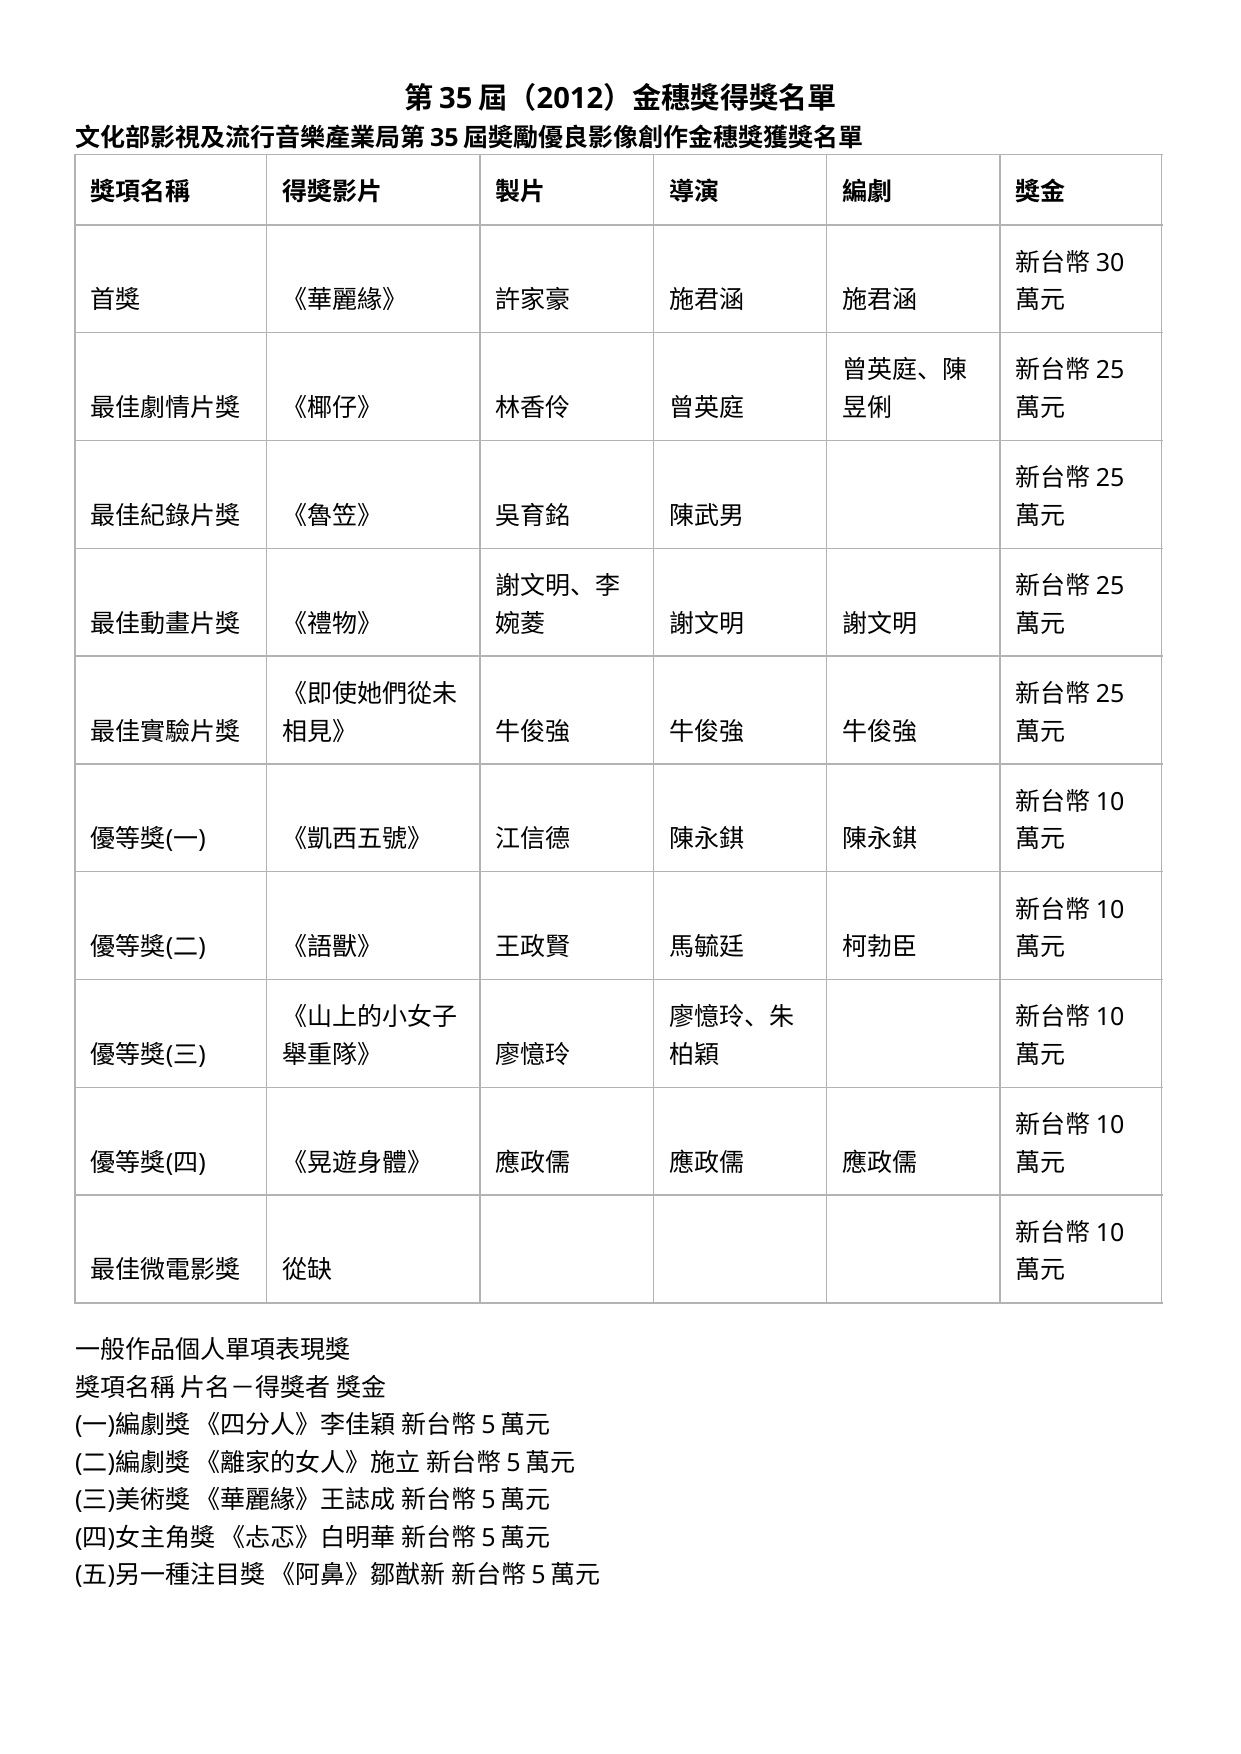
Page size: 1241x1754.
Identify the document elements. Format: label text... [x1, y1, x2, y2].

table_cell 優等獎(三) [76, 980, 266, 1086]
table_cell [827, 441, 999, 547]
table_cell [827, 1196, 999, 1302]
text (三)美術獎 《華麗緣》王誌成 新台幣5萬元 [75, 1479, 1165, 1516]
table_cell 首獎 [76, 226, 266, 332]
table_cell 廖憶玲 [481, 980, 653, 1086]
table_cell 優等獎(一) [76, 765, 266, 871]
table_cell 廖憶玲、朱柏穎 [654, 980, 826, 1086]
table_cell 《即使她們從未相見》 [267, 657, 479, 763]
text (一)編劇獎 《四分人》李佳穎 新台幣5萬元 [75, 1404, 1165, 1441]
table_cell [827, 980, 999, 1086]
text 文化部影視及流行音樂產業局第35屆奬勵優良影像創作金穗獎獲獎名單 [75, 117, 1165, 154]
table_cell 最佳動畫片獎 [76, 549, 266, 655]
table_cell 新台幣25萬元 [1001, 333, 1161, 439]
table_cell 《凱西五號》 [267, 765, 479, 871]
table_header 獎金 [1001, 155, 1161, 224]
table_cell 《禮物》 [267, 549, 479, 655]
table_cell 從缺 [267, 1196, 479, 1302]
table_cell 應政儒 [827, 1088, 999, 1194]
table_cell 《魯笠》 [267, 441, 479, 547]
table_cell 最佳微電影獎 [76, 1196, 266, 1302]
table_cell 最佳實驗片獎 [76, 657, 266, 763]
table_cell 謝文明 [654, 549, 826, 655]
table_cell 應政儒 [481, 1088, 653, 1194]
table_header 導演 [654, 155, 826, 224]
text 獎項名稱 片名－得獎者 獎金 [75, 1366, 1165, 1404]
table_header 得奬影片 [267, 155, 479, 224]
table_header 製片 [481, 155, 653, 224]
table_cell 最佳紀錄片獎 [76, 441, 266, 547]
table_cell 陳永錤 [827, 765, 999, 871]
table_cell [481, 1196, 653, 1302]
table_cell 牛俊強 [654, 657, 826, 763]
table_cell 江信德 [481, 765, 653, 871]
table_cell 應政儒 [654, 1088, 826, 1194]
text 一般作品個人單項表現獎 [75, 1329, 1165, 1366]
table_cell 謝文明、李婉菱 [481, 549, 653, 655]
table_cell 陳武男 [654, 441, 826, 547]
table_cell 施君涵 [827, 226, 999, 332]
text (五)另一種注目獎 《阿鼻》鄒猷新 新台幣5萬元 [75, 1554, 1165, 1591]
table_cell 新台幣25萬元 [1001, 441, 1161, 547]
table_cell 《山上的小女子舉重隊》 [267, 980, 479, 1086]
table_cell [654, 1196, 826, 1302]
text (四)女主角獎 《忐忑》白明華 新台幣5萬元 [75, 1516, 1165, 1554]
text 第35屆（2012）金穗獎得獎名單 [75, 75, 1165, 117]
table_cell 牛俊強 [827, 657, 999, 763]
table_cell 新台幣10萬元 [1001, 872, 1161, 979]
table_cell 《晃遊身體》 [267, 1088, 479, 1194]
table_cell 馬毓廷 [654, 872, 826, 979]
table_cell 《語獸》 [267, 872, 479, 979]
table_cell 施君涵 [654, 226, 826, 332]
table_cell 曾英庭、陳昱俐 [827, 333, 999, 439]
table_cell 優等獎(二) [76, 872, 266, 979]
table_cell 許家豪 [481, 226, 653, 332]
table_cell 新台幣10萬元 [1001, 765, 1161, 871]
table_cell 王政賢 [481, 872, 653, 979]
table_cell 吳育銘 [481, 441, 653, 547]
table_cell 優等獎(四) [76, 1088, 266, 1194]
table_cell 《椰仔》 [267, 333, 479, 439]
table_header 獎項名稱 [76, 155, 266, 224]
table_cell 牛俊強 [481, 657, 653, 763]
table_cell 陳永錤 [654, 765, 826, 871]
table_cell 新台幣10萬元 [1001, 980, 1161, 1086]
text (二)編劇獎 《離家的女人》施立 新台幣5萬元 [75, 1441, 1165, 1479]
table_header 編劇 [827, 155, 999, 224]
table_cell 最佳劇情片獎 [76, 333, 266, 439]
table_cell 謝文明 [827, 549, 999, 655]
table_cell 新台幣10萬元 [1001, 1196, 1161, 1302]
table_cell 新台幣25萬元 [1001, 657, 1161, 763]
table_cell 曾英庭 [654, 333, 826, 439]
table_cell 林香伶 [481, 333, 653, 439]
table_cell 柯勃臣 [827, 872, 999, 979]
table_cell 新台幣10萬元 [1001, 1088, 1161, 1194]
table_cell 新台幣30萬元 [1001, 226, 1161, 332]
table_cell 新台幣25萬元 [1001, 549, 1161, 655]
table_cell 《華麗緣》 [267, 226, 479, 332]
